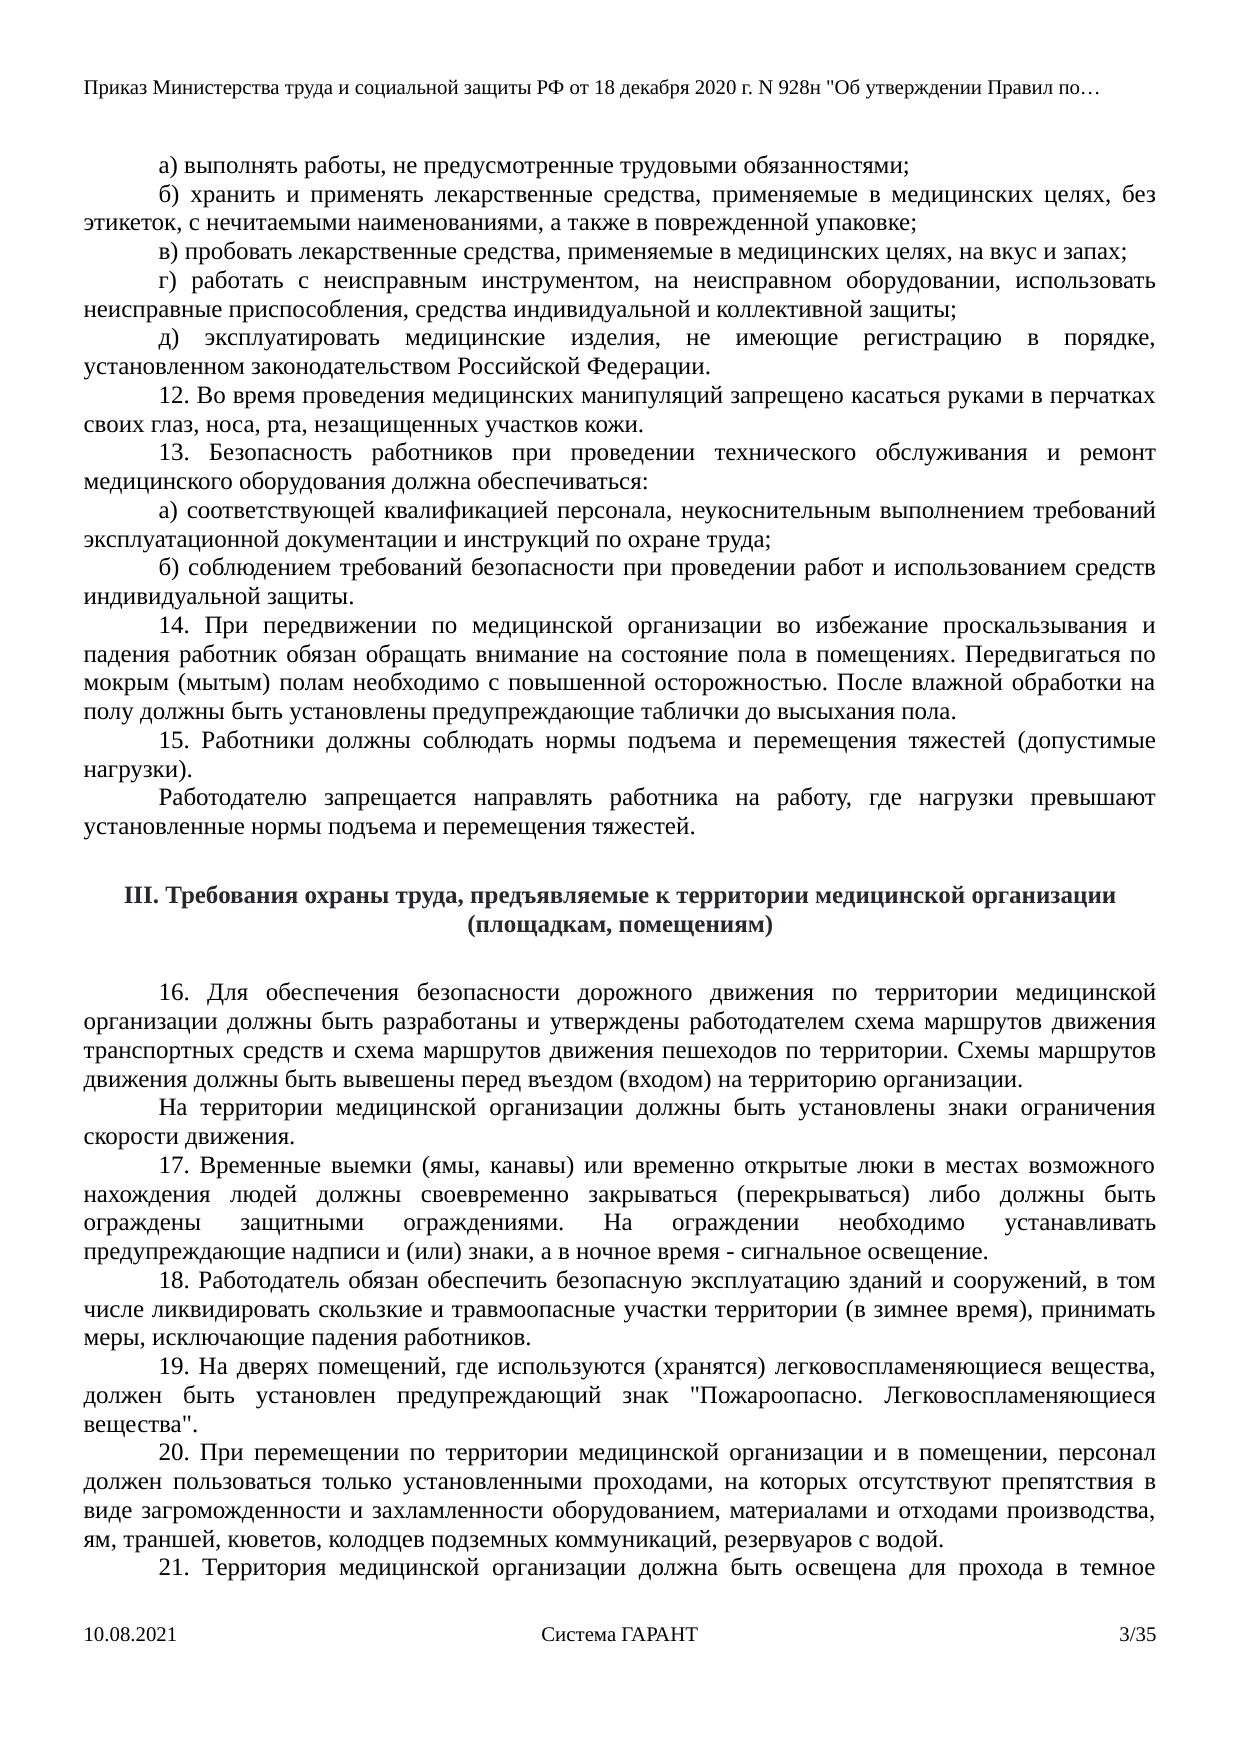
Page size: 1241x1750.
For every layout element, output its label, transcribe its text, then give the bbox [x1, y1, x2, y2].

text 14. При передвижении по медицинской организации во избежание проскальзывания и падения работник обязан обращать внимание на состояние пола в помещениях. Передвигаться по мокрым (мытым) полам необходимо с повышенной осторожностью. После влажной обработки на полу должны быть установлены предупреждающие таблички до высыхания пола. [83, 610, 1157, 725]
text Работодателю запрещается направлять работника на работу, где нагрузки превышают установленные нормы подъема и перемещения тяжестей. [83, 782, 1157, 840]
text 18. Работодатель обязан обеспечить безопасную эксплуатацию зданий и сооружений, в том числе ликвидировать скользкие и травмоопасные участки территории (в зимнее время), принимать меры, исключающие падения работников. [83, 1265, 1157, 1351]
text в) пробовать лекарственные средства, применяемые в медицинских целях, на вкус и запах; [83, 236, 1157, 265]
text 16. Для обеспечения безопасности дорожного движения по территории медицинской организации должны быть разработаны и утверждены работодателем схема маршрутов движения транспортных средств и схема маршрутов движения пешеходов по территории. Схемы маршрутов движения должны быть вывешены перед въездом (входом) на территорию организации. [83, 977, 1157, 1092]
text б) хранить и применять лекарственные средства, применяемые в медицинских целях, без этикеток, с нечитаемыми наименованиями, а также в поврежденной упаковке; [83, 179, 1157, 236]
text 19. На дверях помещений, где используются (хранятся) легковоспламеняющиеся вещества, должен быть установлен предупреждающий знак "Пожароопасно. Легковоспламеняющиеся вещества". [83, 1351, 1157, 1437]
text 17. Временные выемки (ямы, канавы) или временно открытые люки в местах возможного нахождения людей должны своевременно закрываться (перекрываться) либо должны быть ограждены защитными ограждениями. На ограждении необходимо устанавливать предупреждающие надписи и (или) знаки, а в ночное время - сигнальное освещение. [83, 1150, 1157, 1265]
text 20. При перемещении по территории медицинской организации и в помещении, персонал должен пользоваться только установленными проходами, на которых отсутствуют препятствия в виде загроможденности и захламленности оборудованием, материалами и отходами производства, ям, траншей, кюветов, колодцев подземных коммуникаций, резервуаров с водой. [83, 1437, 1157, 1552]
text а) соответствующей квалификацией персонала, неукоснительным выполнением требований эксплуатационной документации и инструкций по охране труда; [83, 495, 1157, 552]
subtitle III. Требования охраны труда, предъявляемые к территории медицинской организации (площадкам, помещениям) [83, 880, 1157, 937]
text 15. Работники должны соблюдать нормы подъема и перемещения тяжестей (допустимые нагрузки). [83, 725, 1157, 782]
text г) работать с неисправным инструментом, на неисправном оборудовании, использовать неисправные приспособления, средства индивидуальной и коллективной защиты; [83, 265, 1157, 322]
text 13. Безопасность работников при проведении технического обслуживания и ремонт медицинского оборудования должна обеспечиваться: [83, 437, 1157, 495]
text а) выполнять работы, не предусмотренные трудовыми обязанностями; [83, 150, 1157, 179]
text На территории медицинской организации должны быть установлены знаки ограничения скорости движения. [83, 1092, 1157, 1150]
text б) соблюдением требований безопасности при проведении работ и использованием средств индивидуальной защиты. [83, 552, 1157, 610]
text 21. Территория медицинской организации должна быть освещена для прохода в темное [83, 1552, 1157, 1581]
text д) эксплуатировать медицинские изделия, не имеющие регистрацию в порядке, установленном законодательством Российской Федерации. [83, 322, 1157, 380]
text 12. Во время проведения медицинских манипуляций запрещено касаться руками в перчатках своих глаз, носа, рта, незащищенных участков кожи. [83, 380, 1157, 437]
